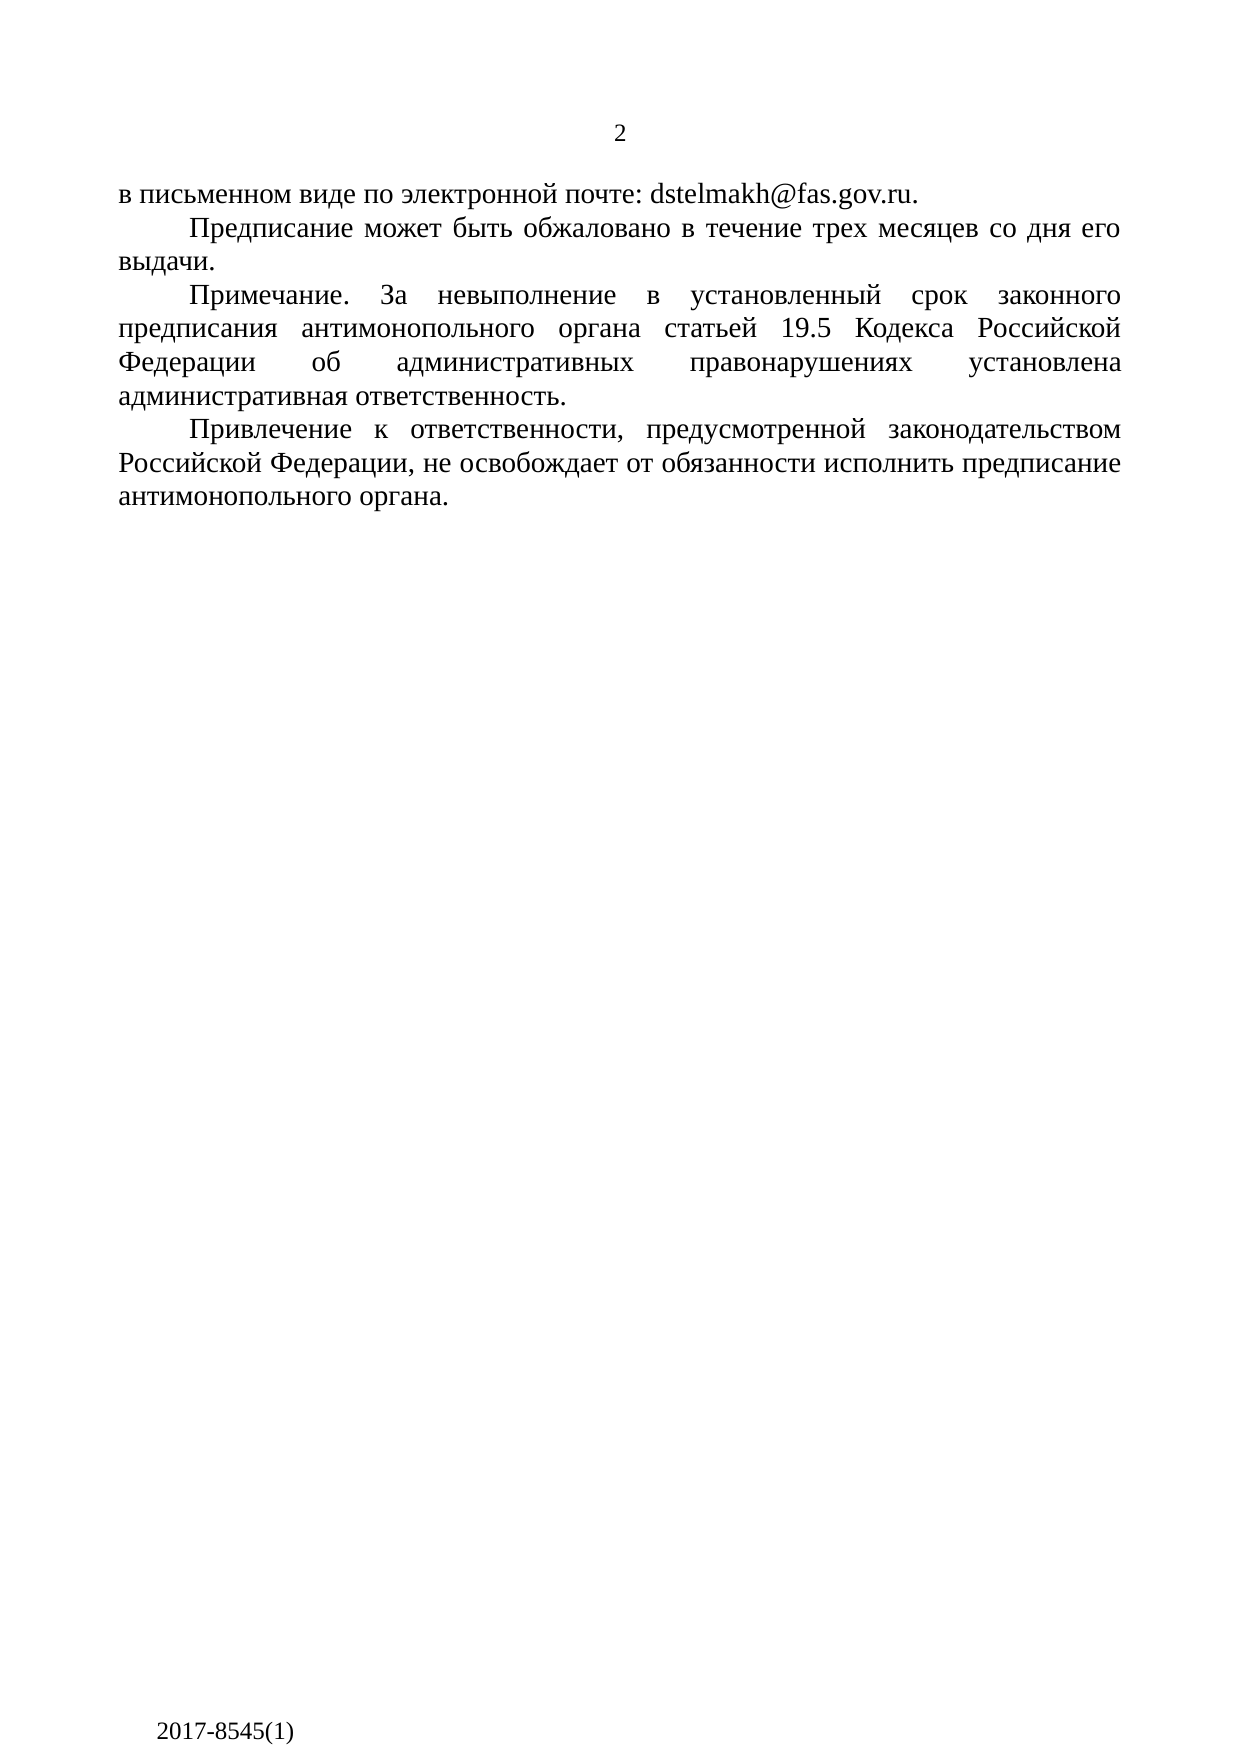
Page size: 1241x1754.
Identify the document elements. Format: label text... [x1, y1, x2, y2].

text Привлечение к ответственности, предусмотренной законодательством Российской Федерации, не освобождает от обязанности исполнить предписание антимонопольного органа. [118, 411, 1122, 512]
text Предписание может быть обжаловано в течение трех месяцев со дня его выдачи. [118, 210, 1122, 277]
text Примечание. За невыполнение в установленный срок законного предписания антимонопольного органа статьей 19.5 Кодекса Российской Федерации об административных правонарушениях установлена административная ответственность. [118, 277, 1122, 411]
text в письменном виде по электронной почте: dstelmakh@fas.gov.ru. [118, 176, 1122, 210]
